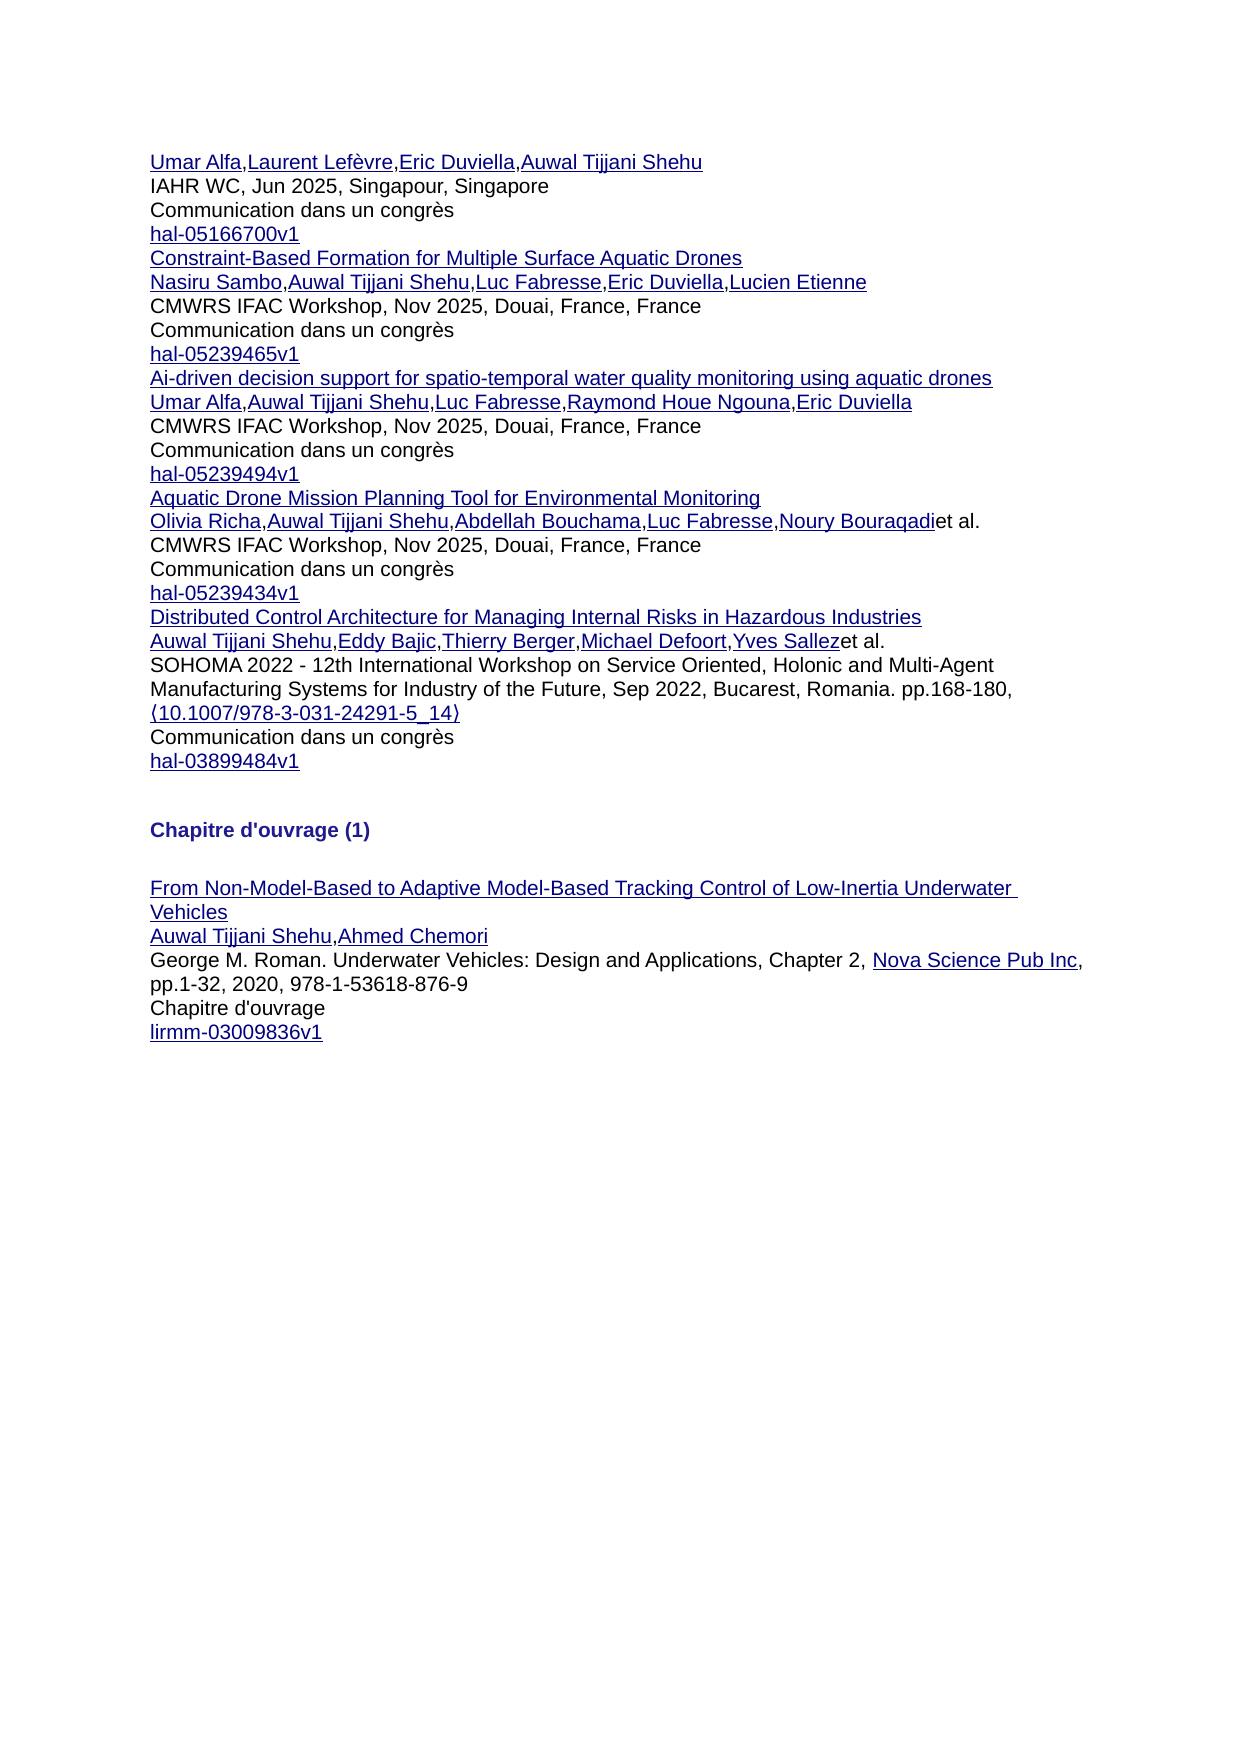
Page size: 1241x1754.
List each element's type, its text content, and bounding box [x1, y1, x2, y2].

table_cell Distributed Control Architecture for Managing Internal Risks in Hazardous Industries Auwal Tijjani Shehu,Eddy Bajic,Thierry Berger,Michael Defoort,Yves Sallezet al. SOHOMA 2022 - 12th International Workshop on Service Oriented, Holonic and Multi-Agent Manufacturing Systems for Industry of the Future, Sep 2022, Bucarest, Romania. pp.168-180, ⟨10.1007/978-3-031-24291-5_14⟩ Communication dans un congrès hal-03899484v1 [150, 605, 1090, 773]
table_cell Aquatic Drone Mission Planning Tool for Environmental Monitoring Olivia Richa,Auwal Tijjani Shehu,Abdellah Bouchama,Luc Fabresse,Noury Bouraqadiet al. CMWRS IFAC Workshop, Nov 2025, Douai, France, France Communication dans un congrès hal-05239434v1 [150, 485, 1090, 605]
table_header From Non-Model-Based to Adaptive Model-Based Tracking Control of Low-Inertia Underwater Vehicles Auwal Tijjani Shehu,Ahmed Chemori George M. Roman. Underwater Vehicles: Design and Applications, Chapter 2, Nova Science Pub Inc, pp.1-32, 2020, 978-1-53618-876-9 Chapitre d'ouvrage lirmm-03009836v1 [150, 876, 1090, 1044]
subtitle Chapitre d'ouvrage (1) [150, 818, 1090, 842]
table_cell Constraint-Based Formation for Multiple Surface Aquatic Drones Nasiru Sambo,Auwal Tijjani Shehu,Luc Fabresse,Eric Duviella,Lucien Etienne CMWRS IFAC Workshop, Nov 2025, Douai, France, France Communication dans un congrès hal-05239465v1 [150, 246, 1090, 366]
table_cell Ai-driven decision support for spatio-temporal water quality monitoring using aquatic drones Umar Alfa,Auwal Tijjani Shehu,Luc Fabresse,Raymond Houe Ngouna,Eric Duviella CMWRS IFAC Workshop, Nov 2025, Douai, France, France Communication dans un congrès hal-05239494v1 [150, 366, 1090, 485]
table_header Umar Alfa,Laurent Lefèvre,Eric Duviella,Auwal Tijjani Shehu IAHR WC, Jun 2025, Singapour, Singapore Communication dans un congrès hal-05166700v1 [150, 150, 1090, 246]
